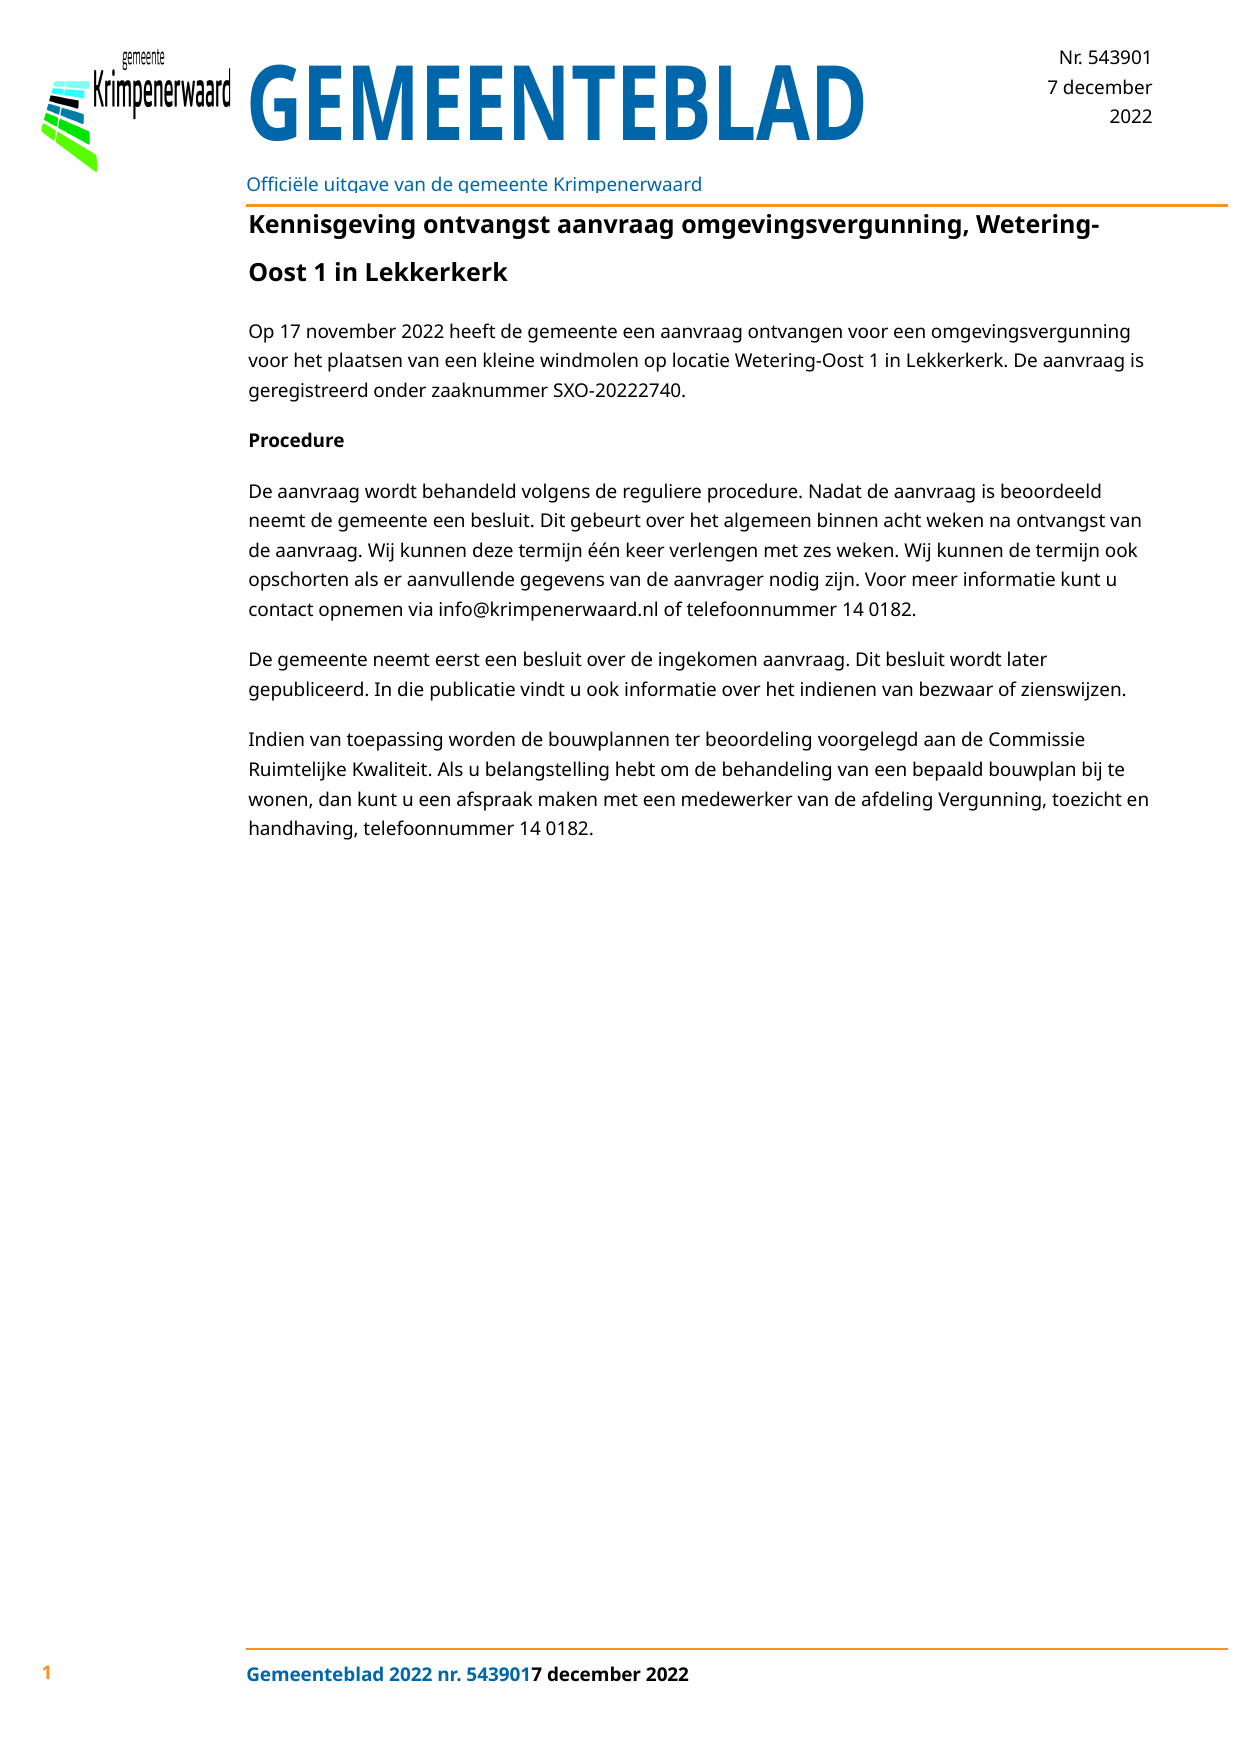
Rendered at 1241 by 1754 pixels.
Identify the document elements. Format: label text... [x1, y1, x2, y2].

picture [41, 47, 231, 172]
text Op 17 november 2022 heeft de gemeente een aanvraag ontvangen voor een omgevingsvergunning voor het plaatsen van een kleine windmolen op locatie Wetering-Oost 1 in Lekkerkerk. De aanvraag is geregistreerd onder zaaknummer SXO-20222740. [248, 318, 1152, 403]
text Procedure [248, 427, 1152, 453]
text Kennisgeving ontvangst aanvraag omgevingsvergunning, Wetering-Oost 1 in Lekkerkerk [248, 207, 1152, 288]
text De gemeente neemt eerst een besluit over de ingekomen aanvraag. Dit besluit wordt later gepubliceerd. In die publicatie vindt u ook informatie over het indienen van bezwaar of zienswijzen. [248, 647, 1152, 702]
text Indien van toepassing worden de bouwplannen ter beoordeling voorgelegd aan de Commissie Ruimtelijke Kwaliteit. Als u belangstelling hebt om de behandeling van een bepaald bouwplan bij te wonen, dan kunt u een afspraak maken met een medewerker van de afdeling Vergunning, toezicht en handhaving, telefoonnummer 14 0182. [248, 727, 1152, 841]
text De aanvraag wordt behandeld volgens de reguliere procedure. Nadat de aanvraag is beoordeeld neemt de gemeente een besluit. Dit gebeurt over het algemeen binnen acht weken na ontvangst van de aanvraag. Wij kunnen deze termijn één keer verlengen met zes weken. Wij kunnen de termijn ook opschorten als er aanvullende gegevens van de aanvrager nodig zijn. Voor meer informatie kunt u contact opnemen via info@krimpenerwaard.nl of telefoonnummer 14 0182. [248, 478, 1152, 622]
